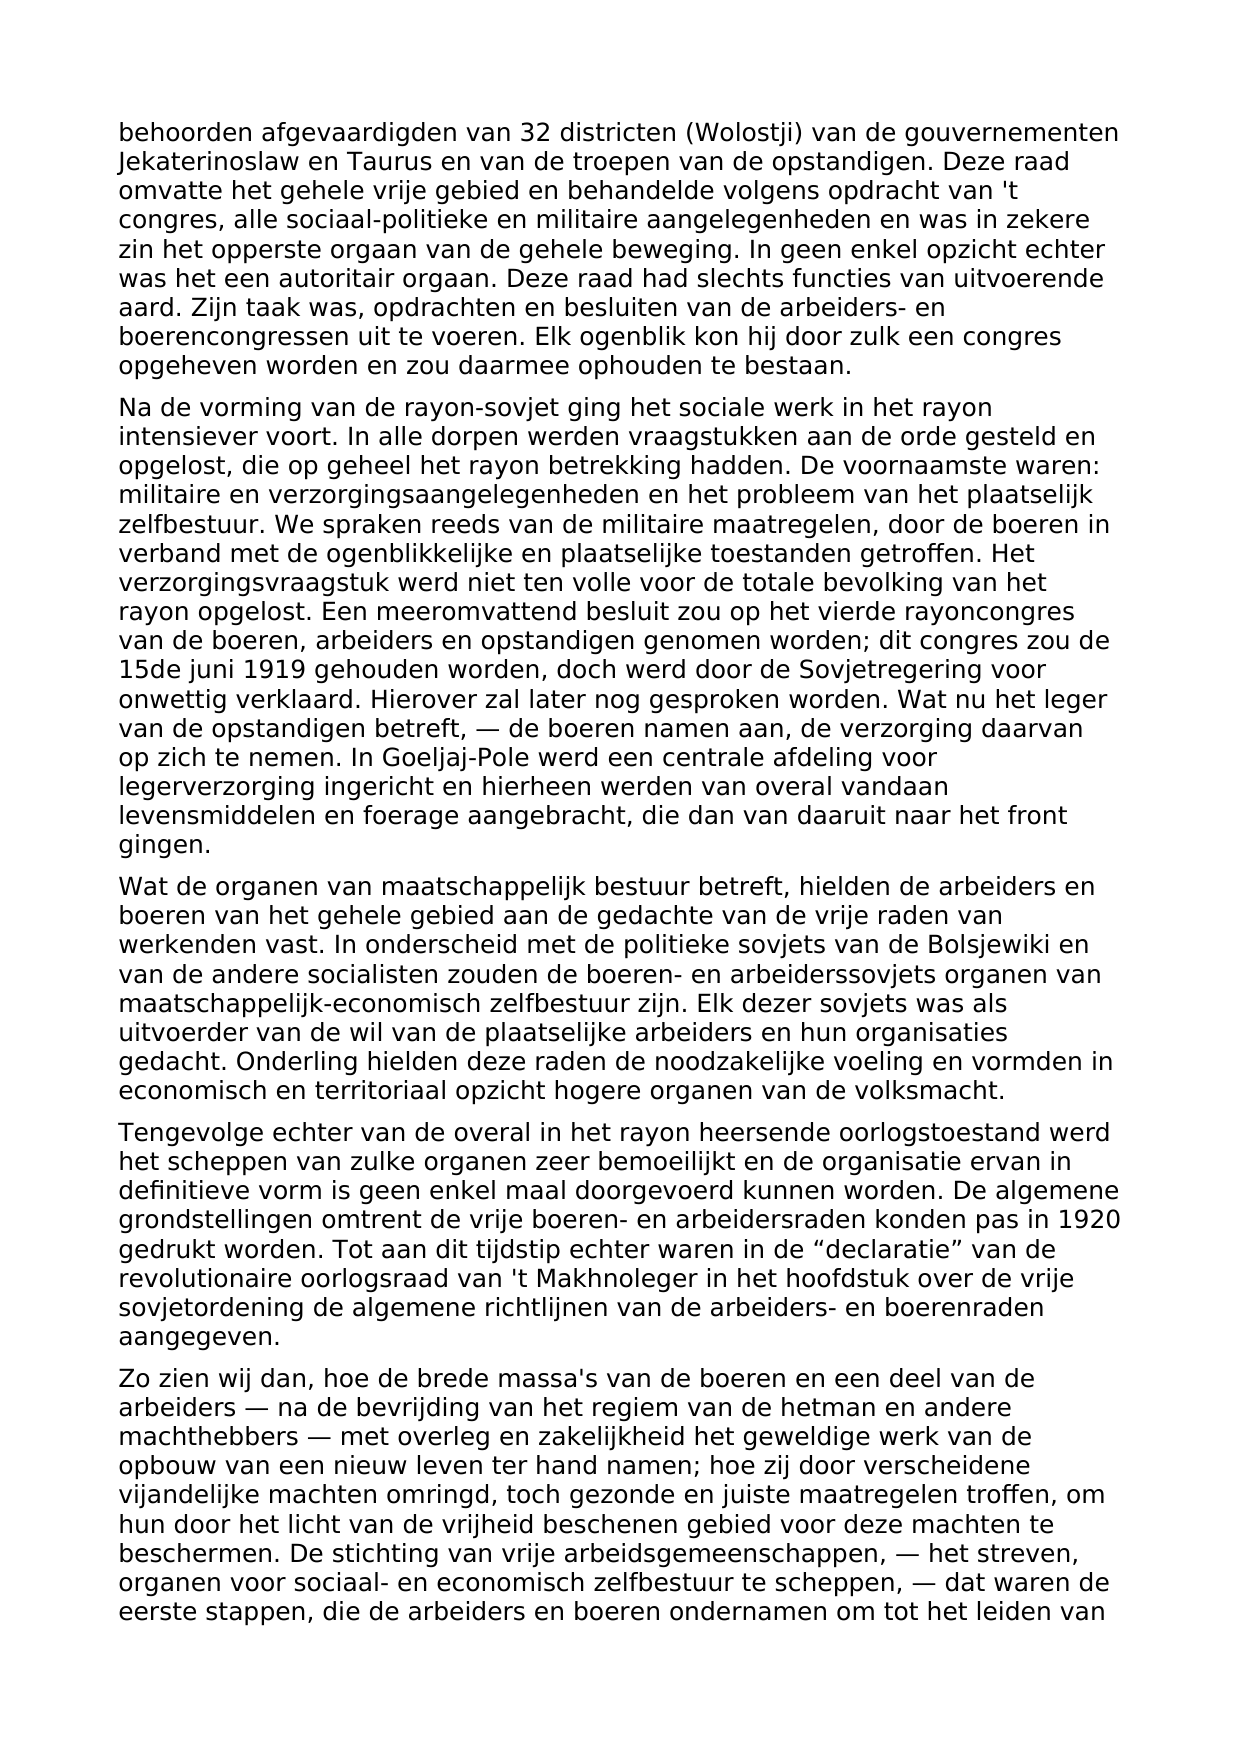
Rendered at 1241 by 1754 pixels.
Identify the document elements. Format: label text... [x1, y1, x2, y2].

text Na de vorming van de rayon-sovjet ging het sociale werk in het rayon intensiever voort. In alle dorpen werden vraagstukken aan de orde gesteld en opgelost, die op geheel het rayon betrekking hadden. De voornaamste waren: militaire en verzorgingsaangelegenheden en het probleem van het plaatselijk zelfbestuur. We spraken reeds van de militaire maatregelen, door de boeren in verband met de ogenblikkelijke en plaatselijke toestanden getroffen. Het verzorgingsvraagstuk werd niet ten volle voor de totale bevolking van het rayon opgelost. Een meeromvattend besluit zou op het vierde rayoncongres van de boeren, arbeiders en opstandigen genomen worden; dit congres zou de 15de juni 1919 gehouden worden, doch werd door de Sovjetregering voor onwettig verklaard. Hierover zal later nog gesproken worden. Wat nu het leger van de opstandigen betreft, — de boeren namen aan, de verzorging daarvan op zich te nemen. In Goeljaj-Pole werd een centrale afdeling voor legerverzorging ingericht en hierheen werden van overal vandaan levensmiddelen en foerage aangebracht, die dan van daaruit naar het front gingen. [118, 393, 1122, 860]
text Wat de organen van maatschappelijk bestuur betreft, hielden de arbeiders en boeren van het gehele gebied aan de gedachte van de vrije raden van werkenden vast. In onderscheid met de politieke sovjets van de Bolsjewiki en van de andere socialisten zouden de boeren- en arbeiderssovjets organen van maatschappelijk-economisch zelfbestuur zijn. Elk dezer sovjets was als uitvoerder van de wil van de plaatselijke arbeiders en hun organisaties gedacht. Onderling hielden deze raden de noodzakelijke voeling en vormden in economisch en territoriaal opzicht hogere organen van de volksmacht. [118, 872, 1122, 1106]
text Tengevolge echter van de overal in het rayon heersende oorlogstoestand werd het scheppen van zulke organen zeer bemoeilijkt en de organisatie ervan in definitieve vorm is geen enkel maal doorgevoerd kunnen worden. De algemene grondstellingen omtrent de vrije boeren- en arbeidersraden konden pas in 1920 gedrukt worden. Tot aan dit tijdstip echter waren in de “declaratie” van de revolutionaire oorlogsraad van 't Makhnoleger in het hoofdstuk over de vrije sovjetordening de algemene richtlijnen van de arbeiders- en boerenraden aangegeven. [118, 1118, 1122, 1351]
text Zo zien wij dan, hoe de brede massa's van de boeren en een deel van de arbeiders — na de bevrijding van het regiem van de hetman en andere machthebbers — met overleg en zakelijkheid het geweldige werk van de opbouw van een nieuw leven ter hand namen; hoe zij door verscheidene vijandelijke machten omringd, toch gezonde en juiste maatregelen troffen, om hun door het licht van de vrijheid beschenen gebied voor deze machten te beschermen. De stichting van vrije arbeidsgemeenschappen, — het streven, organen voor sociaal- en economisch zelfbestuur te scheppen, — dat waren de eerste stappen, die de arbeiders en boeren ondernamen om tot het leiden van [118, 1364, 1122, 1626]
text behoorden afgevaardigden van 32 districten (Wolostji) van de gouvernementen Jekaterinoslaw en Taurus en van de troepen van de opstandigen. Deze raad omvatte het gehele vrije gebied en behandelde volgens opdracht van 't congres, alle sociaal-politieke en militaire aangelegenheden en was in zekere zin het opperste orgaan van de gehele beweging. In geen enkel opzicht echter was het een autoritair orgaan. Deze raad had slechts functies van uitvoerende aard. Zijn taak was, opdrachten en besluiten van de arbeiders- en boerencongressen uit te voeren. Elk ogenblik kon hij door zulk een congres opgeheven worden en zou daarmee ophouden te bestaan. [118, 118, 1122, 381]
